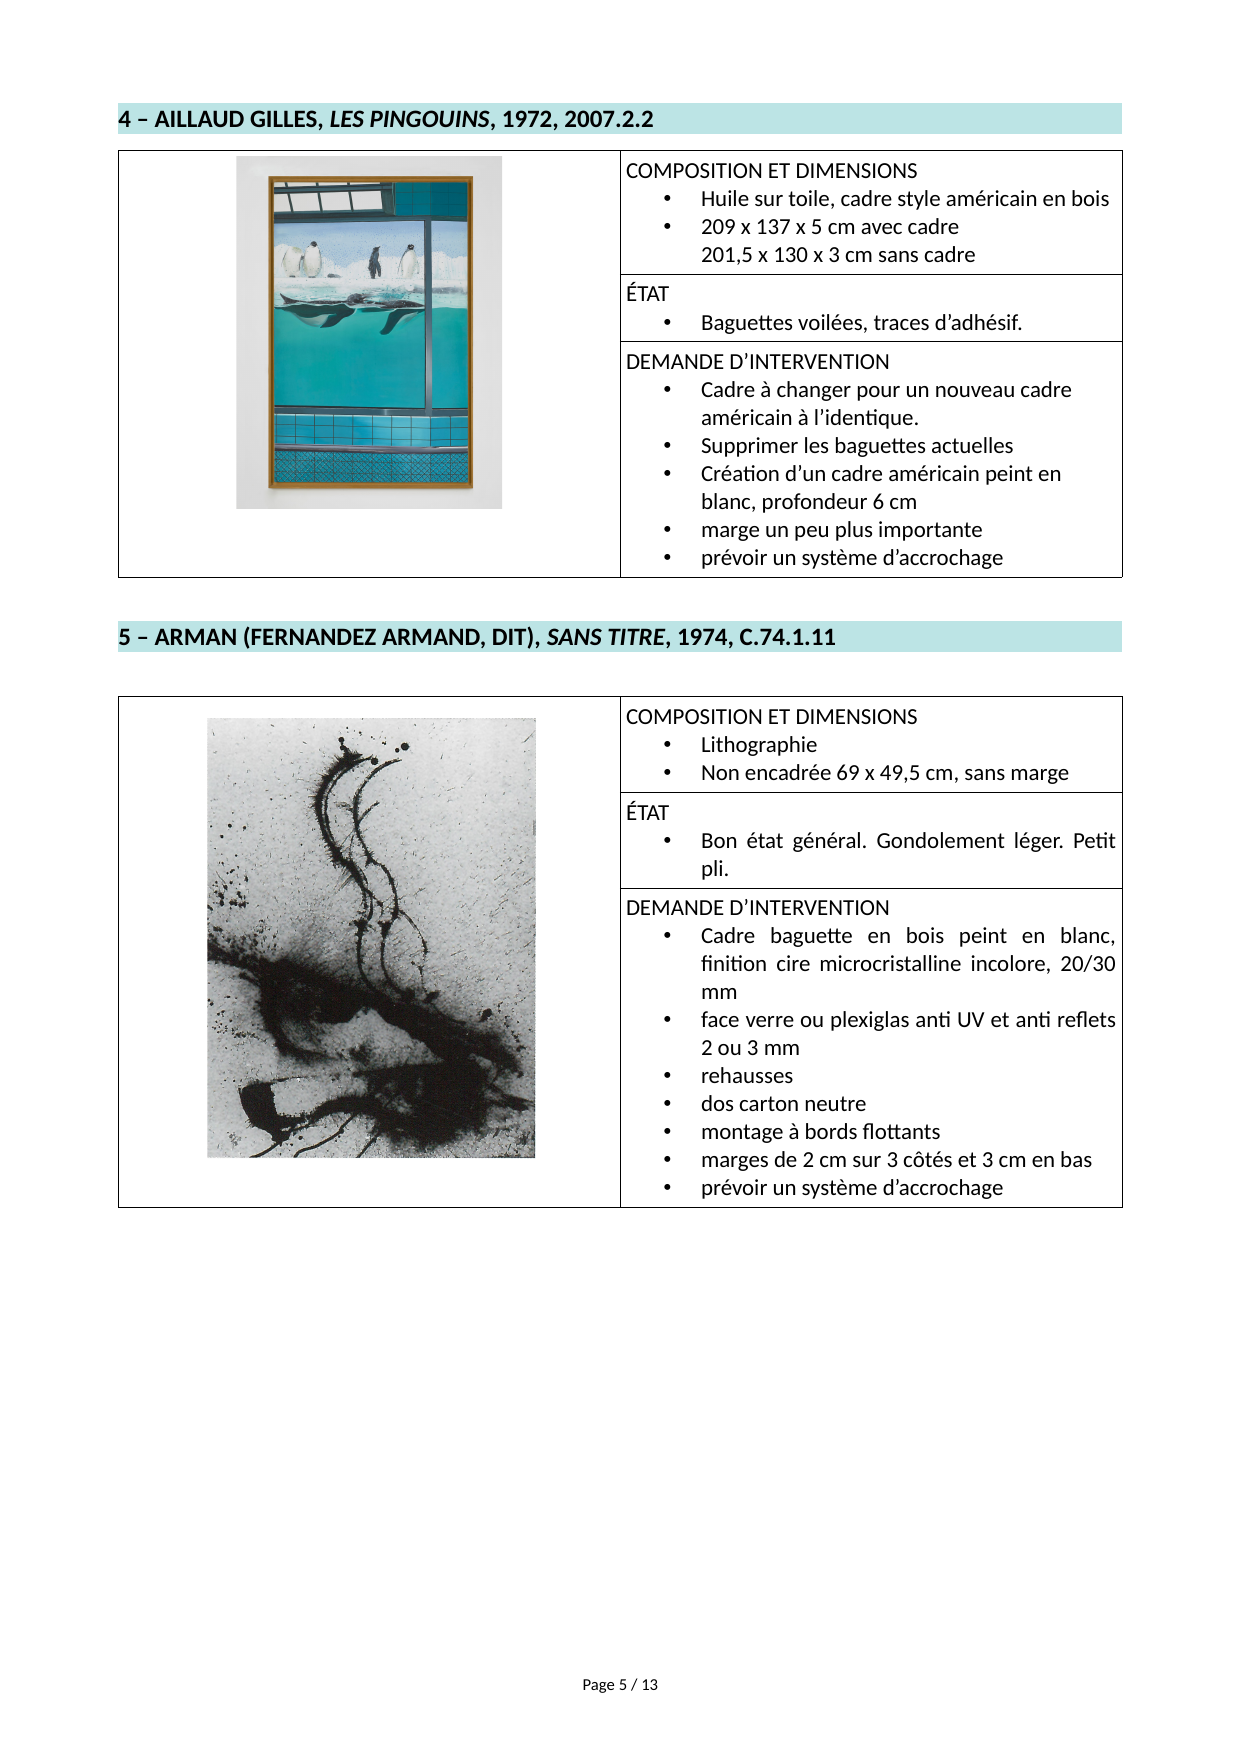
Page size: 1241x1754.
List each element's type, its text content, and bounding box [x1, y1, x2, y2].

table_header [119, 697, 620, 1207]
table_header COMPOSITION ET DIMENSIONS Lithographie Non encadrée 69 x 49,5 cm, sans marge [621, 697, 1122, 792]
picture [207, 718, 537, 1159]
subtitle 5 – ARMAN (FERNANDEZ Armand, dit), Sans titre, 1974, C.74.1.11 [118, 621, 1122, 652]
picture [236, 156, 503, 509]
table_cell ÉTAT Bon état général. Gondolement léger. Petit pli. [621, 793, 1122, 887]
subtitle 4 – AILLAUD Gilles, Les Pingouins, 1972, 2007.2.2 [118, 103, 1122, 134]
table_header [119, 151, 620, 577]
table_cell DEMANDE D’INTERVENTION Cadre baguette en bois peint en blanc, finition cire microcristalline incolore, 20/30 mm face verre ou plexiglas anti UV et anti reflets 2 ou 3 mm rehausses dos carton neutre montage à bords flottants marges de 2 cm sur 3 côtés et 3 cm en bas prévoir un système d’accrochage [621, 889, 1122, 1207]
table_header COMPOSITION ET DIMENSIONS Huile sur toile, cadre style américain en bois 209 x 137 x 5 cm avec cadre 201,5 x 130 x 3 cm sans cadre [621, 151, 1122, 274]
table_cell DEMANDE D’INTERVENTION Cadre à changer pour un nouveau cadre américain à l’identique. Supprimer les baguettes actuelles Création d’un cadre américain peint en blanc, profondeur 6 cm marge un peu plus importante prévoir un système d’accrochage [621, 342, 1122, 577]
table_cell ÉTAT Baguettes voilées, traces d’adhésif. [621, 275, 1122, 341]
